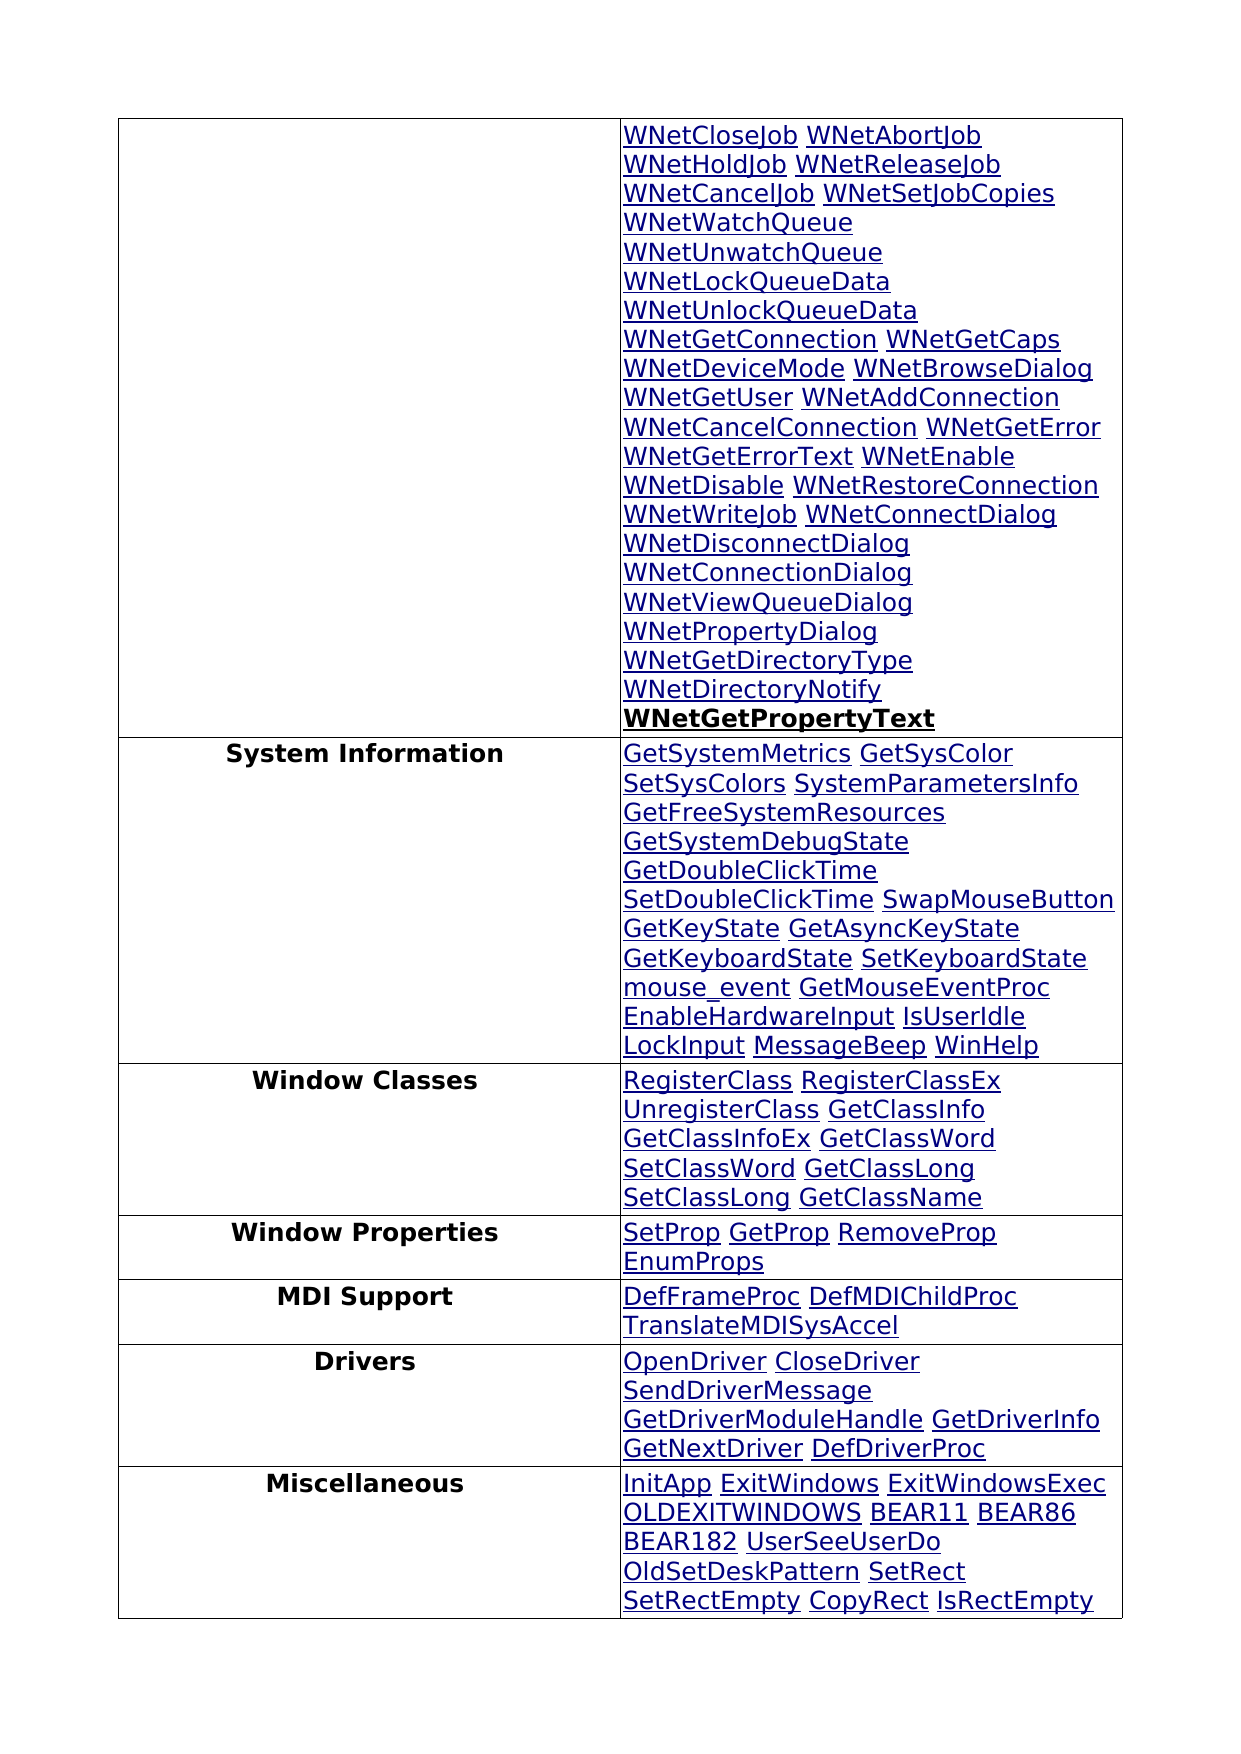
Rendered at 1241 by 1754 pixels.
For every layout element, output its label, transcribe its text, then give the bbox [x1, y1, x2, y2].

table_cell InitApp ExitWindows ExitWindowsExec OLDEXITWINDOWS BEAR11 BEAR86 BEAR182 UserSeeUserDo OldSetDeskPattern SetRect SetRectEmpty CopyRect IsRectEmpty [621, 1467, 1122, 1618]
table_cell Window Properties [119, 1216, 620, 1279]
table_cell Miscellaneous [119, 1467, 620, 1618]
table_cell SetProp GetProp RemoveProp EnumProps [621, 1216, 1122, 1279]
table_cell MDI Support [119, 1280, 620, 1344]
table_cell WNetCloseJob WNetAbortJob WNetHoldJob WNetReleaseJob WNetCancelJob WNetSetJobCopies WNetWatchQueue WNetUnwatchQueue WNetLockQueueData WNetUnlockQueueData WNetGetConnection WNetGetCaps WNetDeviceMode WNetBrowseDialog WNetGetUser WNetAddConnection WNetCancelConnection WNetGetError WNetGetErrorText WNetEnable WNetDisable WNetRestoreConnection WNetWriteJob WNetConnectDialog WNetDisconnectDialog WNetConnectionDialog WNetViewQueueDialog WNetPropertyDialog WNetGetDirectoryType WNetDirectoryNotify WNetGetPropertyText [621, 119, 1122, 737]
table_cell System Information [119, 738, 620, 1063]
table_cell Window Classes [119, 1064, 620, 1215]
table_cell [119, 119, 620, 737]
table_cell DefFrameProc DefMDIChildProc TranslateMDISysAccel [621, 1280, 1122, 1344]
table_cell OpenDriver CloseDriver SendDriverMessage GetDriverModuleHandle GetDriverInfo GetNextDriver DefDriverProc [621, 1345, 1122, 1466]
table_cell GetSystemMetrics GetSysColor SetSysColors SystemParametersInfo GetFreeSystemResources GetSystemDebugState GetDoubleClickTime SetDoubleClickTime SwapMouseButton GetKeyState GetAsyncKeyState GetKeyboardState SetKeyboardState mouse_event GetMouseEventProc EnableHardwareInput IsUserIdle LockInput MessageBeep WinHelp [621, 738, 1122, 1063]
table_cell Drivers [119, 1345, 620, 1466]
table_cell RegisterClass RegisterClassEx UnregisterClass GetClassInfo GetClassInfoEx GetClassWord SetClassWord GetClassLong SetClassLong GetClassName [621, 1064, 1122, 1215]
